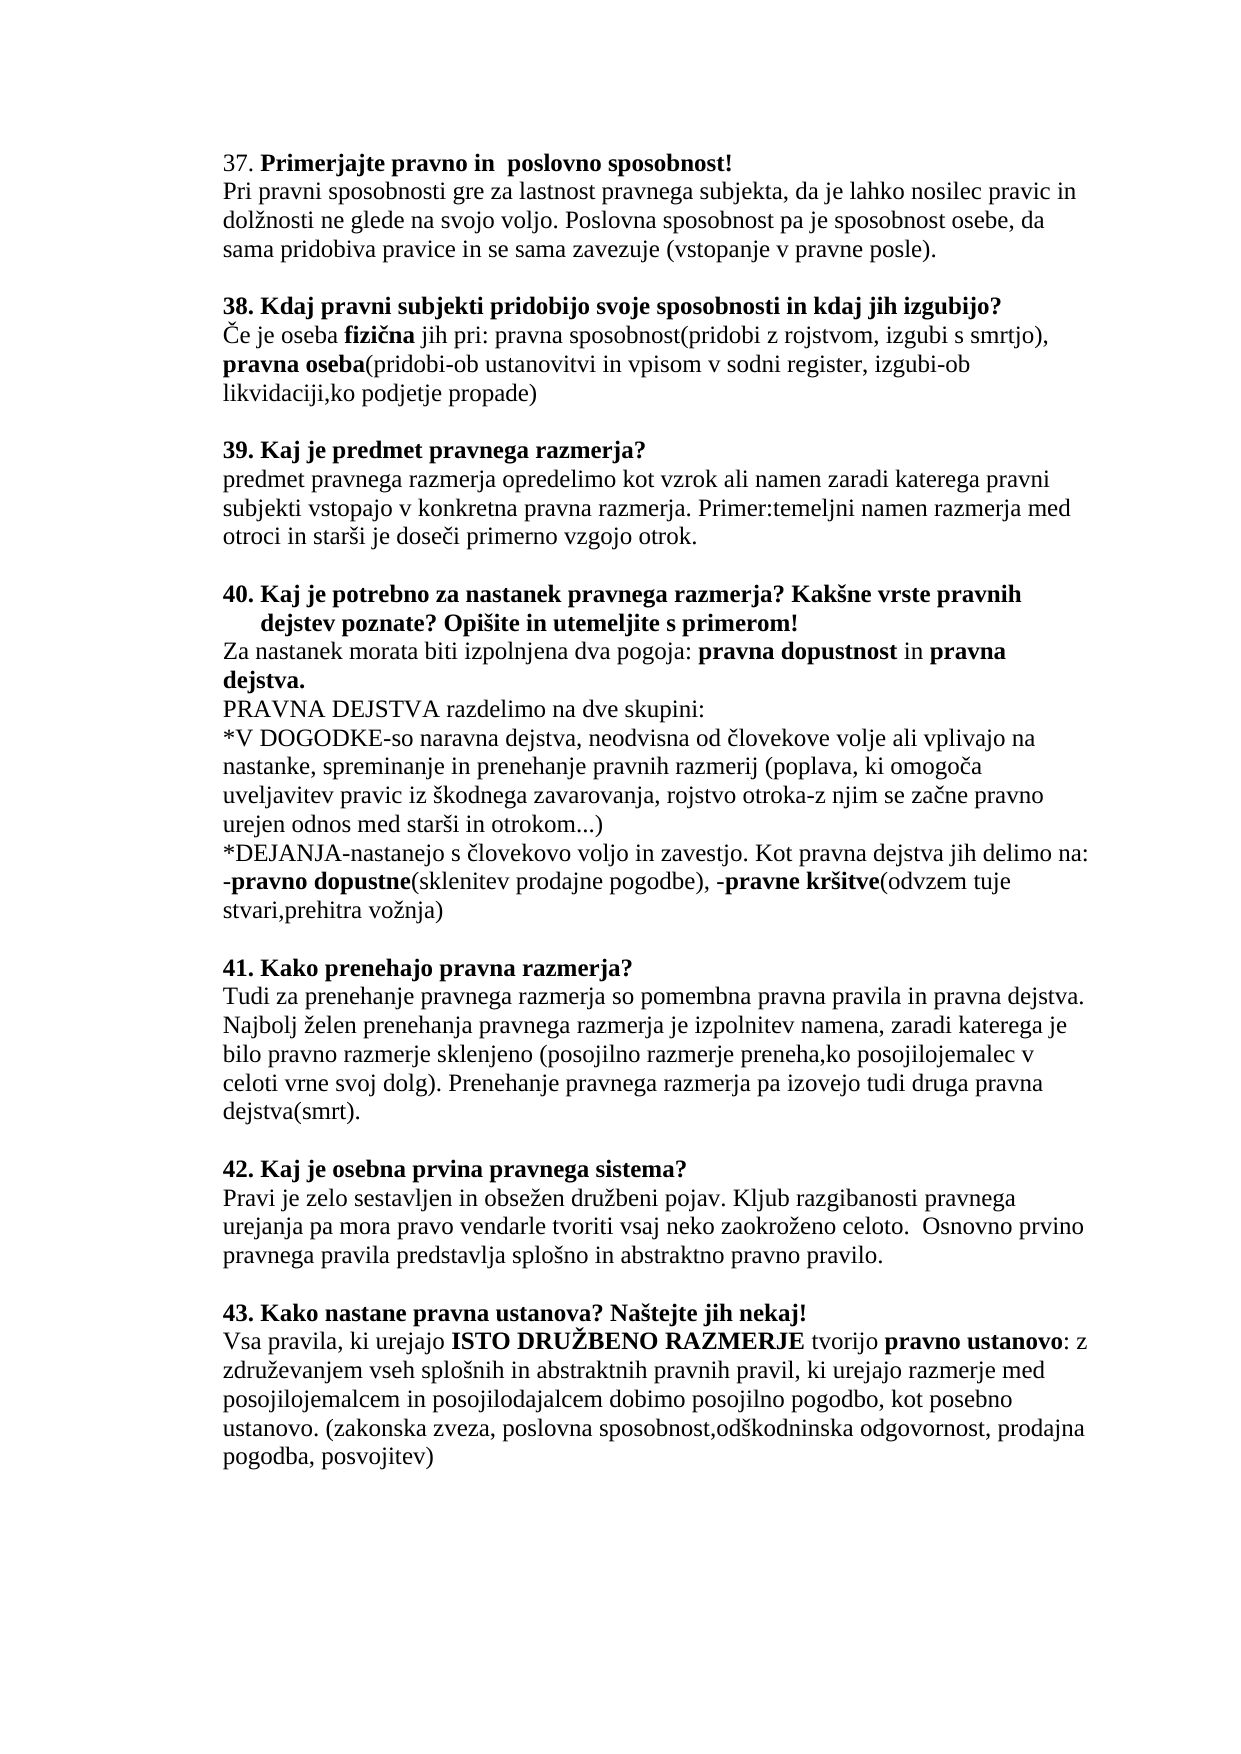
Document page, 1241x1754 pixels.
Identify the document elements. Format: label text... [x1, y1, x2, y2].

list Kaj je osebna prvina pravnega sistema? [223, 1154, 1093, 1183]
text PRAVNA DEJSTVA razdelimo na dve skupini: [223, 694, 1093, 723]
text Vsa pravila, ki urejajo ISTO DRUŽBENO RAZMERJE tvorijo pravno ustanovo: z združevanjem vseh splošnih in abstraktnih pravnih pravil, ki urejajo razmerje med posojilojemalcem in posojilodajalcem dobimo posojilno pogodbo, kot posebno ustanovo. (zakonska zveza, poslovna sposobnost,odškodninska odgovornost, prodajna pogodba, posvojitev) [223, 1326, 1093, 1470]
text Če je oseba fizična jih pri: pravna sposobnost(pridobi z rojstvom, izgubi s smrtjo), pravna oseba(pridobi-ob ustanovitvi in vpisom v sodni register, izgubi-ob likvidaciji,ko podjetje propade) [223, 320, 1093, 406]
list Kako prenehajo pravna razmerja? [223, 953, 1093, 981]
text *V DOGODKE-so naravna dejstva, neodvisna od človekove volje ali vplivajo na nastanke, spreminanje in prenehanje pravnih razmerij (poplava, ki omogoča uveljavitev pravic iz škodnega zavarovanja, rojstvo otroka-z njim se začne pravno urejen odnos med starši in otrokom...) [223, 723, 1093, 838]
text Tudi za prenehanje pravnega razmerja so pomembna pravna pravila in pravna dejstva. Najbolj želen prenehanja pravnega razmerja je izpolnitev namena, zaradi katerega je bilo pravno razmerje sklenjeno (posojilno razmerje preneha,ko posojilojemalec v celoti vrne svoj dolg). Prenehanje pravnega razmerja pa izovejo tudi druga pravna dejstva(smrt). [223, 981, 1093, 1125]
text predmet pravnega razmerja opredelimo kot vzrok ali namen zaradi katerega pravni subjekti vstopajo v konkretna pravna razmerja. Primer:temeljni namen razmerja med otroci in starši je doseči primerno vzgojo otrok. [223, 464, 1093, 550]
text Za nastanek morata biti izpolnjena dva pogoja: pravna dopustnost in pravna dejstva. [223, 636, 1093, 694]
list Primerjajte pravno in poslovno sposobnost! [223, 148, 1093, 176]
text Pri pravni sposobnosti gre za lastnost pravnega subjekta, da je lahko nosilec pravic in dolžnosti ne glede na svojo voljo. Poslovna sposobnost pa je sposobnost osebe, da sama pridobiva pravice in se sama zavezuje (vstopanje v pravne posle). [223, 176, 1093, 263]
list Kdaj pravni subjekti pridobijo svoje sposobnosti in kdaj jih izgubijo? [223, 291, 1093, 320]
list Kaj je potrebno za nastanek pravnega razmerja? Kakšne vrste pravnih dejstev poznate? Opišite in utemeljite s primerom! [223, 579, 1093, 636]
list Kako nastane pravna ustanova? Naštejte jih nekaj! [223, 1298, 1093, 1326]
list Kaj je predmet pravnega razmerja? [223, 435, 1093, 464]
text *DEJANJA-nastanejo s človekovo voljo in zavestjo. Kot pravna dejstva jih delimo na: -pravno dopustne(sklenitev prodajne pogodbe), -pravne kršitve(odvzem tuje stvari,prehitra vožnja) [223, 838, 1093, 924]
text Pravi je zelo sestavljen in obsežen družbeni pojav. Kljub razgibanosti pravnega urejanja pa mora pravo vendarle tvoriti vsaj neko zaokroženo celoto. Osnovno prvino pravnega pravila predstavlja splošno in abstraktno pravno pravilo. [223, 1183, 1093, 1269]
